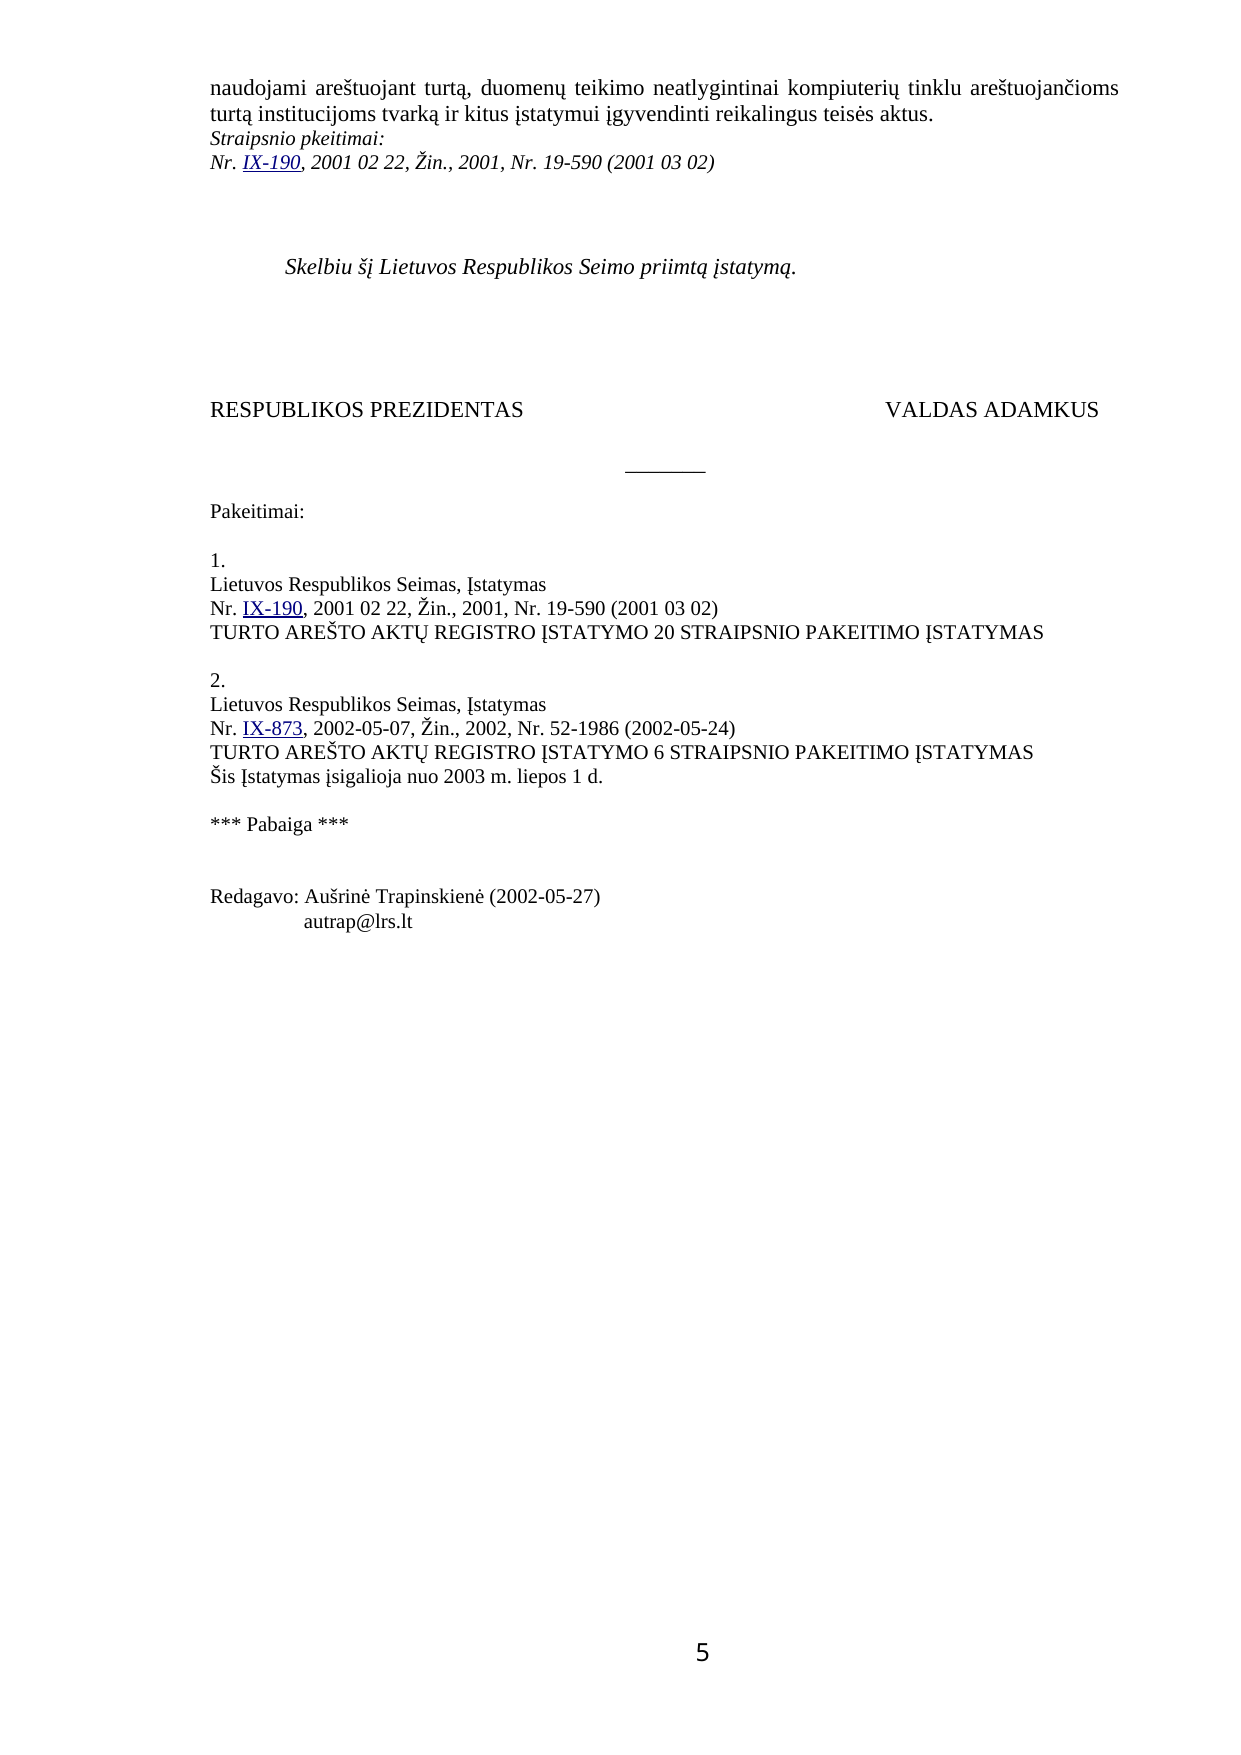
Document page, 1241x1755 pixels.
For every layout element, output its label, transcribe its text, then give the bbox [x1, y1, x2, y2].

text 1. [210, 548, 1120, 572]
text Nr. IX-873, 2002-05-07, Žin., 2002, Nr. 52-1986 (2002-05-24) [210, 716, 1120, 740]
text TURTO AREŠTO AKTŲ REGISTRO ĮSTATYMO 6 STRAIPSNIO PAKEITIMO ĮSTATYMAS [210, 740, 1120, 764]
text TURTO AREŠTO AKTŲ REGISTRO ĮSTATYMO 20 STRAIPSNIO PAKEITIMO ĮSTATYMAS [210, 620, 1120, 644]
text Skelbiu šį Lietuvos Respublikos Seimo priimtą įstatymą. [210, 253, 1120, 280]
text Šis Įstatymas įsigalioja nuo 2003 m. liepos 1 d. [210, 764, 1120, 788]
text autrap@lrs.lt [210, 908, 1120, 933]
text _______ [210, 449, 1120, 475]
text Pakeitimai: [210, 499, 1120, 523]
text Nr. IX-190, 2001 02 22, Žin., 2001, Nr. 19-590 (2001 03 02) [210, 596, 1120, 620]
text 2. [210, 668, 1120, 692]
text Lietuvos Respublikos Seimas, Įstatymas [210, 692, 1120, 716]
text naudojami areštuojant turtą, duomenų teikimo neatlygintinai kompiuterių tinklu areštuojančioms turtą institucijoms tvarką ir kitus įstatymui įgyvendinti reikalingus teisės aktus. [210, 73, 1120, 126]
text *** Pabaiga *** [210, 812, 1120, 836]
text Lietuvos Respublikos Seimas, Įstatymas [210, 572, 1120, 596]
text Straipsnio pkeitimai: [210, 126, 1120, 150]
text RESPUBLIKOS PREZIDENTAS VALDAS ADAMKUS [210, 396, 1120, 423]
text Redagavo: Aušrinė Trapinskienė (2002-05-27) [210, 884, 1120, 908]
text Nr. IX-190, 2001 02 22, Žin., 2001, Nr. 19-590 (2001 03 02) [210, 150, 1120, 174]
